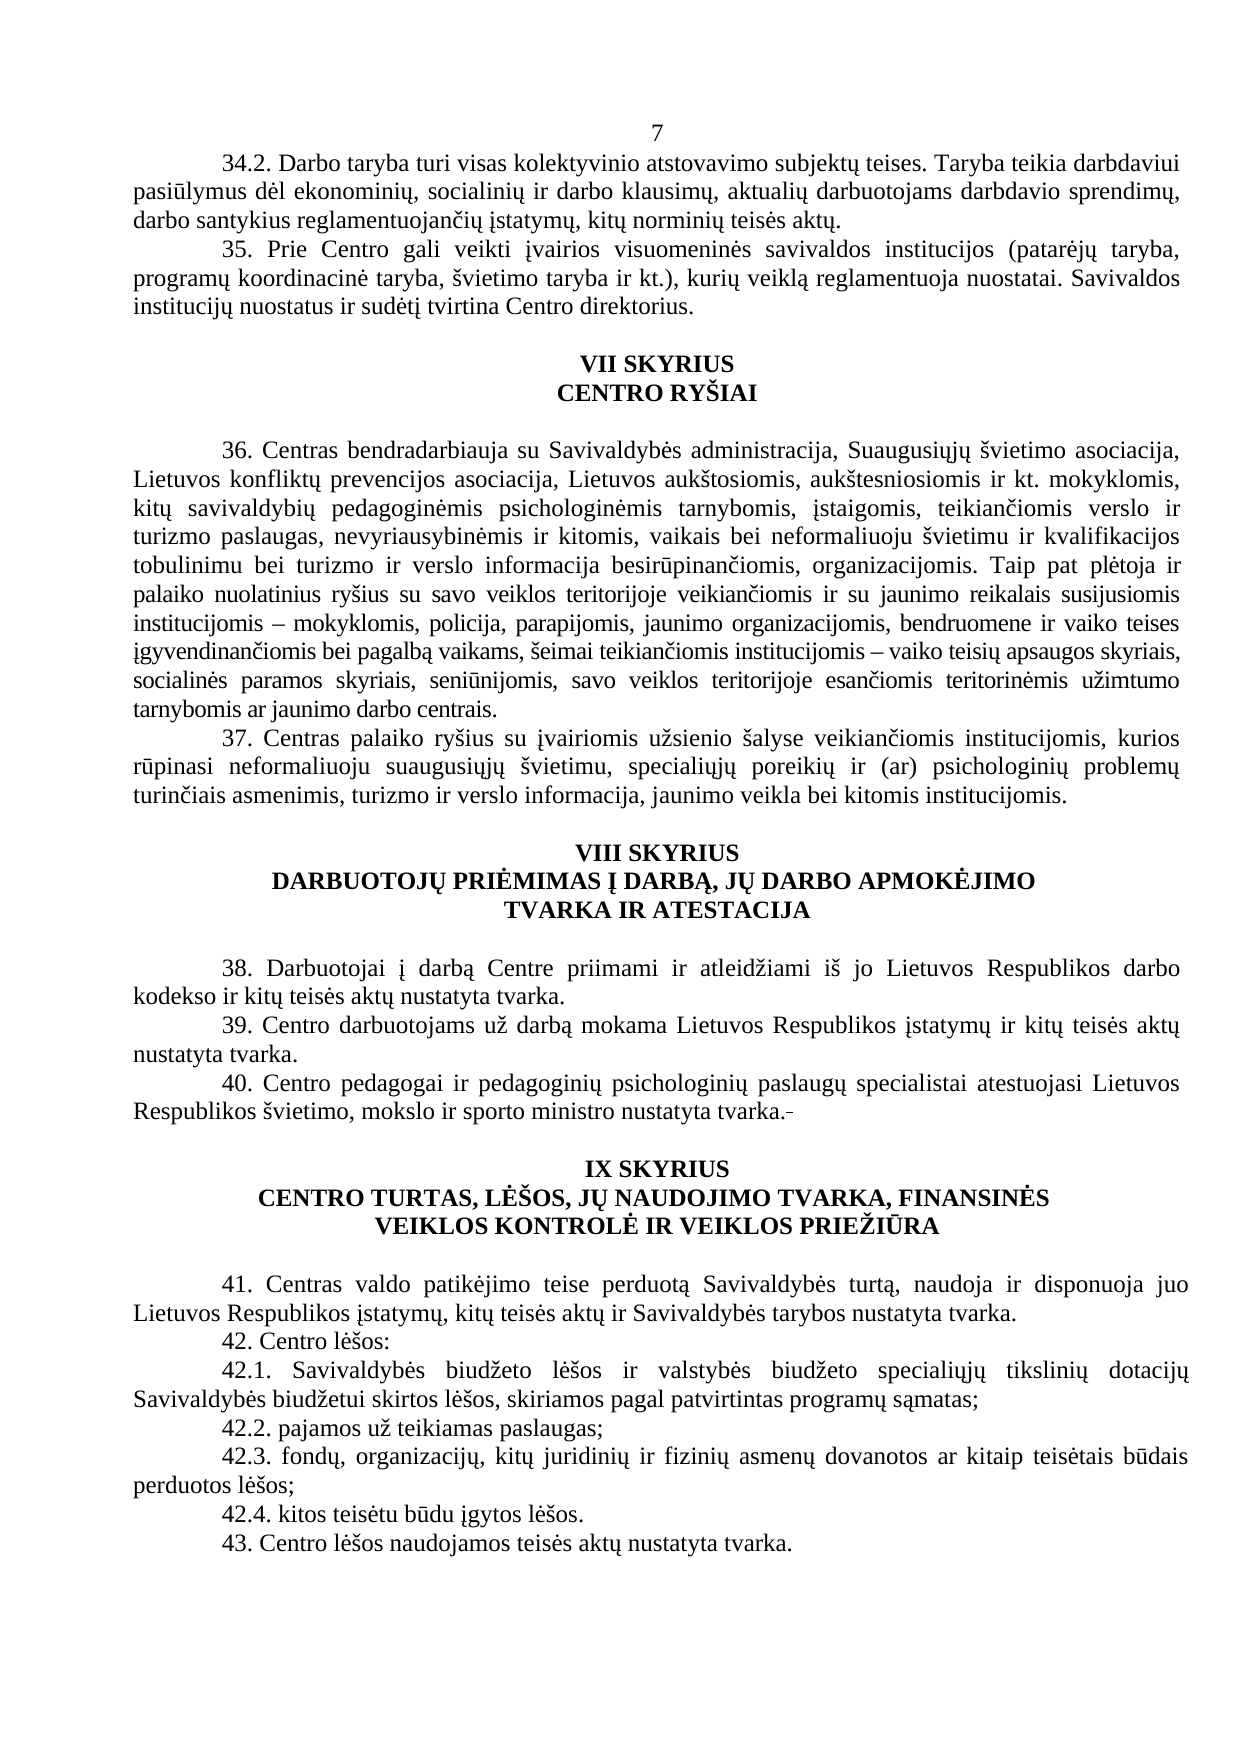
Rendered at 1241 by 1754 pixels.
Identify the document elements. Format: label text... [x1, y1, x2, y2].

text 42.2. pajamos už teikiamas paslaugas; [133, 1413, 1190, 1441]
text VIII SKYRIUS [133, 838, 1181, 866]
text DARBUOTOJŲ PRIĖMIMAS Į DARBĄ, JŲ DARBO APMOKĖJIMO [133, 866, 1181, 895]
text TVARKA IR ATESTACIJA [133, 895, 1181, 924]
text 35. Prie Centro gali veikti įvairios visuomeninės savivaldos institucijos (patarėjų taryba, programų koordinacinė taryba, švietimo taryba ir kt.), kurių veiklą reglamentuoja nuostatai. Savivaldos institucijų nuostatus ir sudėtį tvirtina Centro direktorius. [133, 234, 1181, 320]
text VII SKYRIUS [133, 349, 1181, 378]
text 39. Centro darbuotojams už darbą mokama Lietuvos Respublikos įstatymų ir kitų teisės aktų nustatyta tvarka. [133, 1010, 1181, 1068]
text VEIKLOS KONTROLĖ IR VEIKLOS PRIEŽIŪRA [133, 1211, 1181, 1240]
text 36. Centras bendradarbiauja su Savivaldybės administracija, Suaugusiųjų švietimo asociacija, Lietuvos konfliktų prevencijos asociacija, Lietuvos aukštosiomis, aukštesniosiomis ir kt. mokyklomis, kitų savivaldybių pedagoginėmis psichologinėmis tarnybomis, įstaigomis, teikiančiomis verslo ir turizmo paslaugas, nevyriausybinėmis ir kitomis, vaikais bei neformaliuoju švietimu ir kvalifikacijos tobulinimu bei turizmo ir verslo informacija besirūpinančiomis, organizacijomis. Taip pat plėtoja ir palaiko nuolatinius ryšius su savo veiklos teritorijoje veikiančiomis ir su jaunimo reikalais susijusiomis institucijomis – mokyklomis, policija, parapijomis, jaunimo organizacijomis, bendruomene ir vaiko teises įgyvendinančiomis bei pagalbą vaikams, šeimai teikiančiomis institucijomis – vaiko teisių apsaugos skyriais, socialinės paramos skyriais, seniūnijomis, savo veiklos teritorijoje esančiomis teritorinėmis užimtumo tarnybomis ar jaunimo darbo centrais. [133, 435, 1181, 723]
text 42.1. Savivaldybės biudžeto lėšos ir valstybės biudžeto specialiųjų tikslinių dotacijų Savivaldybės biudžetui skirtos lėšos, skiriamos pagal patvirtintas programų sąmatas; [133, 1355, 1190, 1413]
text 40. Centro pedagogai ir pedagoginių psichologinių paslaugų specialistai atestuojasi Lietuvos Respublikos švietimo, mokslo ir sporto ministro nustatyta tvarka. [133, 1068, 1181, 1125]
text IX SKYRIUS [133, 1154, 1181, 1183]
text 43. Centro lėšos naudojamos teisės aktų nustatyta tvarka. [133, 1528, 1190, 1556]
text 42.3. fondų, organizacijų, kitų juridinių ir fizinių asmenų dovanotos ar kitaip teisėtais būdais perduotos lėšos; [133, 1441, 1190, 1499]
text 38. Darbuotojai į darbą Centre priimami ir atleidžiami iš jo Lietuvos Respublikos darbo kodekso ir kitų teisės aktų nustatyta tvarka. [133, 953, 1181, 1010]
text CENTRO RYŠIAI [133, 378, 1181, 406]
text 37. Centras palaiko ryšius su įvairiomis užsienio šalyse veikiančiomis institucijomis, kurios rūpinasi neformaliuoju suaugusiųjų švietimu, specialiųjų poreikių ir (ar) psichologinių problemų turinčiais asmenimis, turizmo ir verslo informacija, jaunimo veikla bei kitomis institucijomis. [133, 723, 1181, 809]
text 34.2. Darbo taryba turi visas kolektyvinio atstovavimo subjektų teises. Taryba teikia darbdaviui pasiūlymus dėl ekonominių, socialinių ir darbo klausimų, aktualių darbuotojams darbdavio sprendimų, darbo santykius reglamentuojančių įstatymų, kitų norminių teisės aktų. [133, 148, 1181, 234]
text 41. Centras valdo patikėjimo teise perduotą Savivaldybės turtą, naudoja ir disponuoja juo Lietuvos Respublikos įstatymų, kitų teisės aktų ir Savivaldybės tarybos nustatyta tvarka. [133, 1269, 1190, 1326]
text 42. Centro lėšos: [133, 1326, 1190, 1355]
text CENTRO TURTAS, LĖŠOS, JŲ NAUDOJIMO TVARKA, FINANSINĖS [133, 1183, 1181, 1211]
text 42.4. kitos teisėtu būdu įgytos lėšos. [133, 1499, 1190, 1528]
